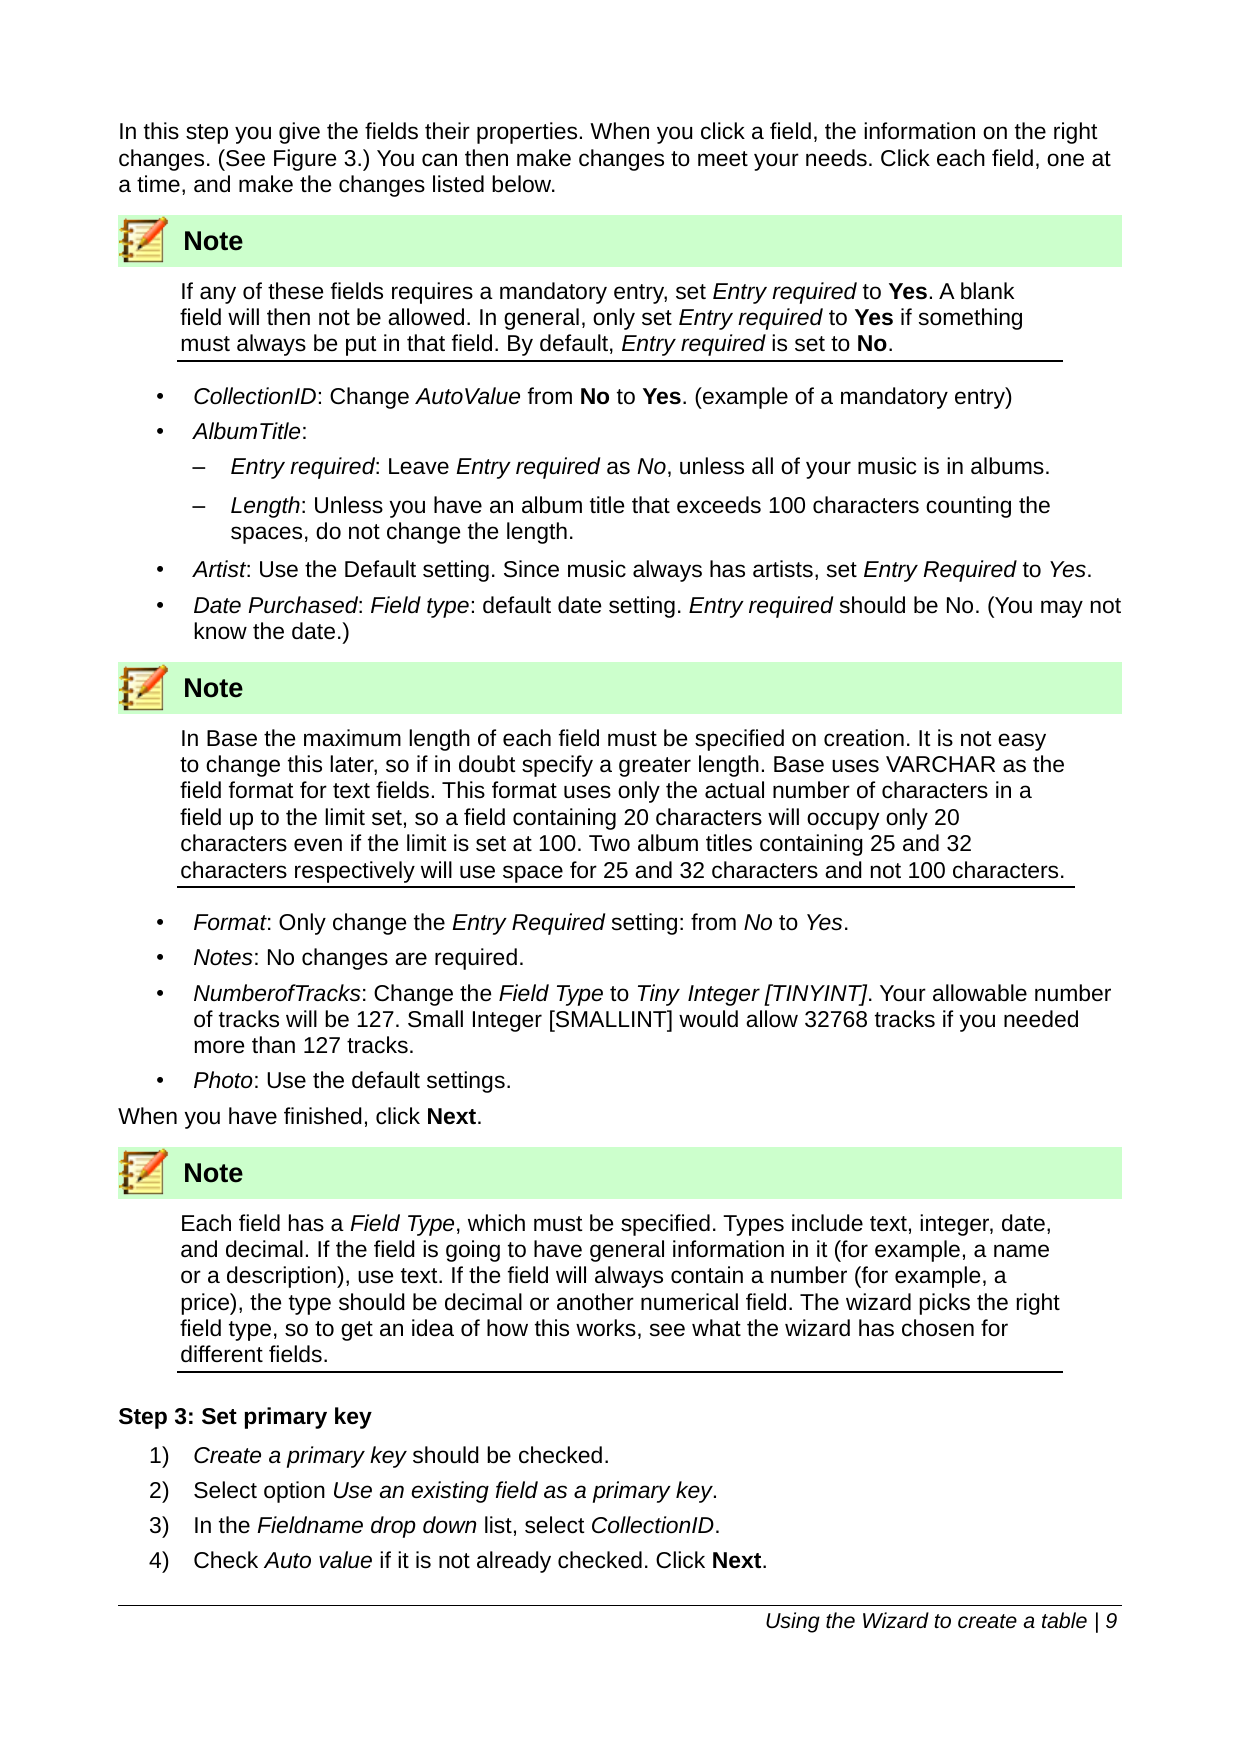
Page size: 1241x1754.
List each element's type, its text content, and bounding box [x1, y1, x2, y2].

subtitle Note [118, 662, 1122, 714]
text Step 3: Set primary key [118, 1403, 1122, 1429]
list Select option Use an existing field as a primary key. [169, 1477, 1122, 1503]
picture [119, 663, 170, 714]
list Notes: No changes are required. [156, 944, 1122, 971]
list NumberofTracks: Change the Field Type to Tiny Integer [TINYINT]. Your allowable number of tracks will be 127. Small Integer [SMALLINT] would allow 32768 tracks if you needed more than 127 tracks. [156, 979, 1122, 1058]
text In this step you give the fields their properties. When you click a field, the information on the right changes. (See Figure 3.) You can then make changes to meet your needs. Click each field, one at a time, and make the changes listed below. [118, 118, 1122, 197]
list Length: Unless you have an album title that exceeds 100 characters counting the spaces, do not change the length. [192, 492, 1122, 544]
list Check Auto value if it is not already checked. Click Next. [169, 1547, 1122, 1573]
text When you have finished, click Next. [118, 1103, 1122, 1129]
list Photo: Use the default settings. [156, 1067, 1122, 1094]
list AlbumTitle: [156, 418, 1122, 444]
list Format: Only change the Entry Required setting: from No to Yes. [156, 909, 1122, 935]
list CollectionID: Change AutoValue from No to Yes. (example of a mandatory entry) [156, 383, 1122, 409]
list Create a primary key should be checked. [169, 1442, 1122, 1468]
list Date Purchased: Field type: default date setting. Entry required should be No. (You may not know the date.) [156, 592, 1122, 644]
list Artist: Use the Default setting. Since music always has artists, set Entry Required to Yes. [156, 556, 1122, 583]
text In Base the maximum length of each field must be specified on creation. It is not easy to change this later, so if in doubt specify a greater length. Base uses VARCHAR as the field format for text fields. This format uses only the actual number of characters in a field up to the limit set, so a field containing 20 characters will occupy only 20 characters even if the limit is set at 100. Two album titles containing 25 and 32 characters respectively will use space for 25 and 32 characters and not 100 characters. [177, 722, 1075, 886]
subtitle Note [118, 1147, 1122, 1199]
list In the Fieldname drop down list, select CollectionID. [169, 1512, 1122, 1538]
list Entry required: Leave Entry required as No, unless all of your music is in albums. [192, 453, 1122, 480]
subtitle Note [118, 215, 1122, 267]
text If any of these fields requires a mandatory entry, set Entry required to Yes. A blank field will then not be allowed. In general, only set Entry required to Yes if something must always be put in that field. By default, Entry required is set to No. [177, 275, 1063, 360]
picture [119, 1147, 170, 1198]
picture [119, 215, 170, 266]
text Each field has a Field Type, which must be specified. Types include text, integer, date, and decimal. If the field is going to have general information in it (for example, a name or a description), use text. If the field will always contain a number (for example, a price), the type should be decimal or another numerical field. The wizard picks the right field type, so to get an idea of how this works, see what the wizard has chosen for different fields. [177, 1206, 1063, 1371]
